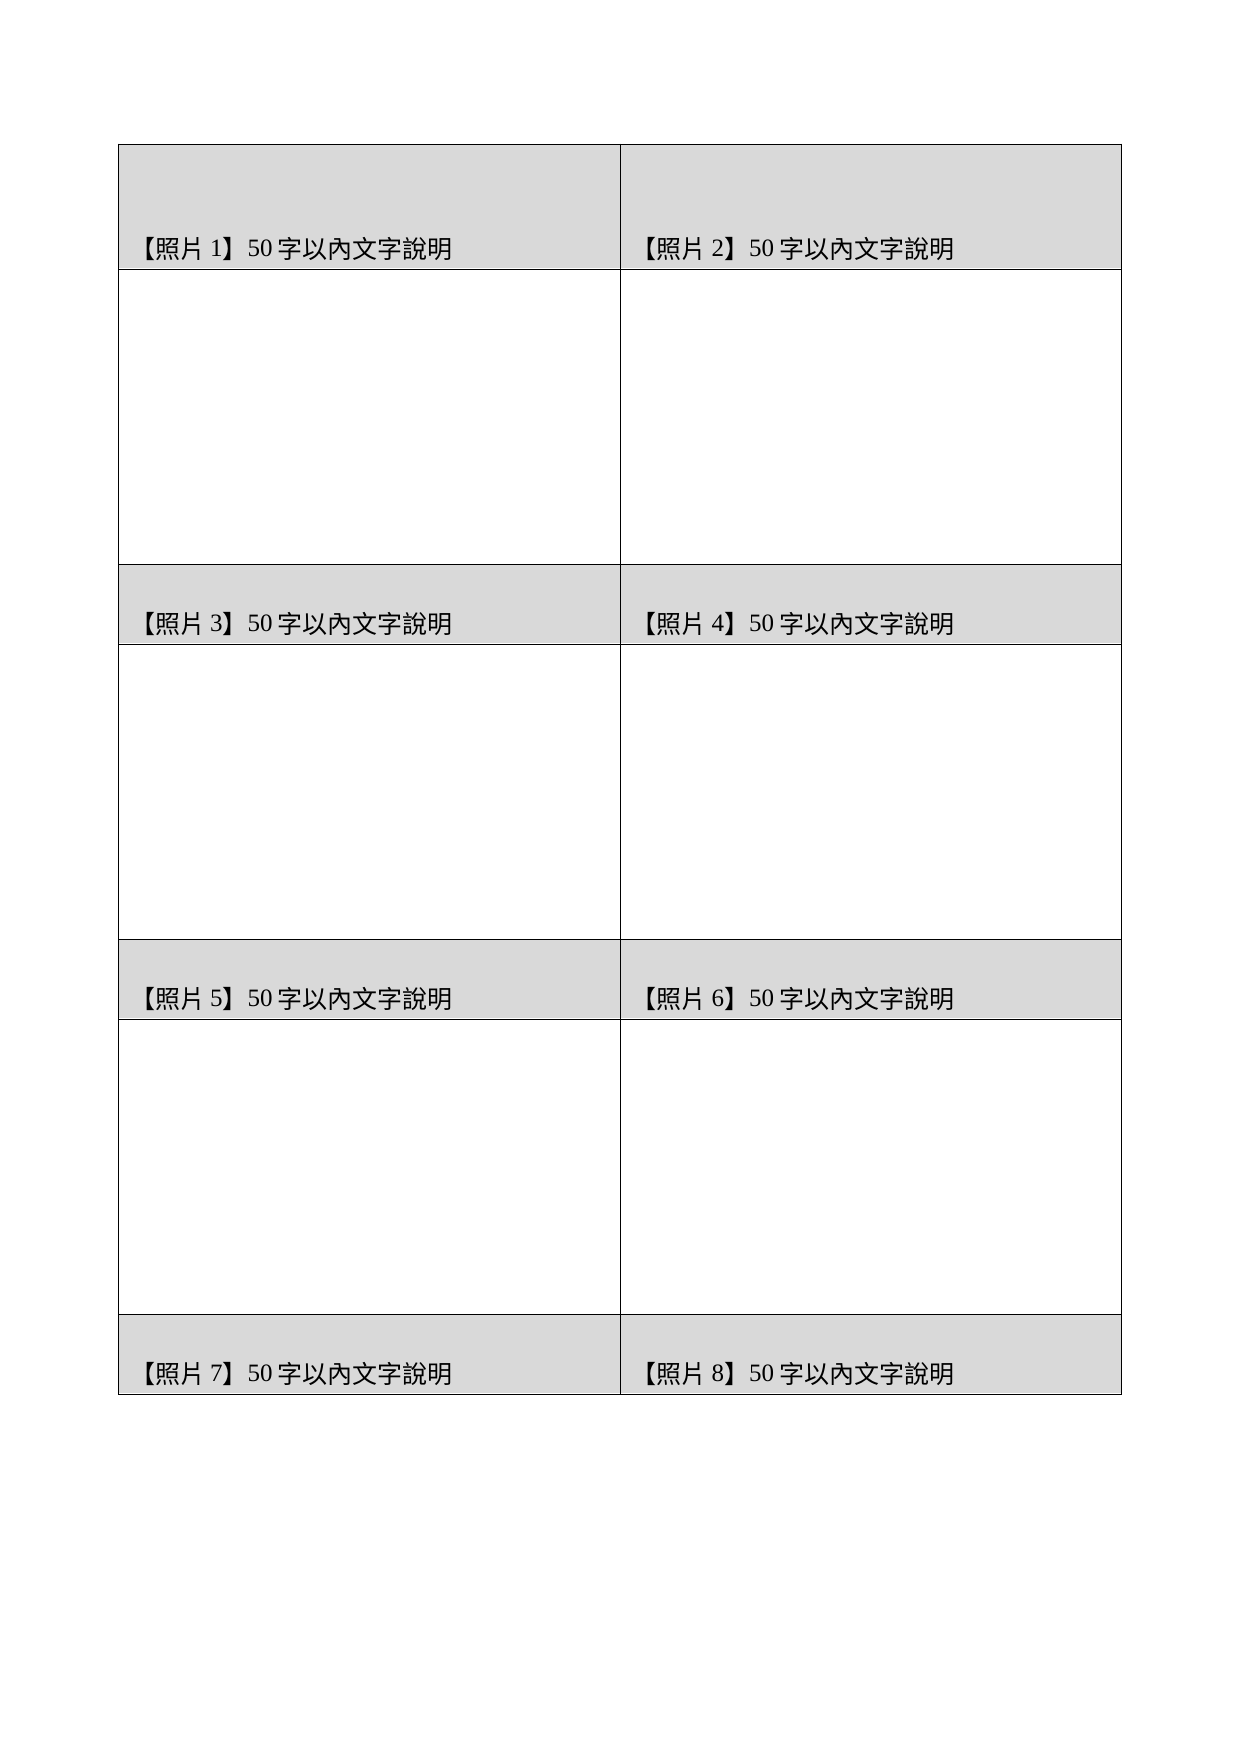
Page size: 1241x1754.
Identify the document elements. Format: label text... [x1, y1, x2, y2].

table_cell 【照片6】50字以內文字說明 [621, 940, 1121, 1018]
table_cell 【照片8】50字以內文字說明 [621, 1315, 1121, 1393]
table_cell [621, 270, 1121, 564]
table_cell [119, 1020, 620, 1314]
table_cell 【照片4】50字以內文字說明 [621, 565, 1121, 643]
table_header 【照片2】50字以內文字說明 [621, 145, 1121, 268]
table_cell [621, 645, 1121, 939]
table_cell 【照片3】50字以內文字說明 [119, 565, 620, 643]
table_cell 【照片7】50字以內文字說明 [119, 1315, 620, 1393]
table_header 【照片1】50字以內文字說明 [119, 145, 620, 268]
table_cell [621, 1020, 1121, 1314]
table_cell 【照片5】50字以內文字說明 [119, 940, 620, 1018]
table_cell [119, 645, 620, 939]
table_cell [119, 270, 620, 564]
